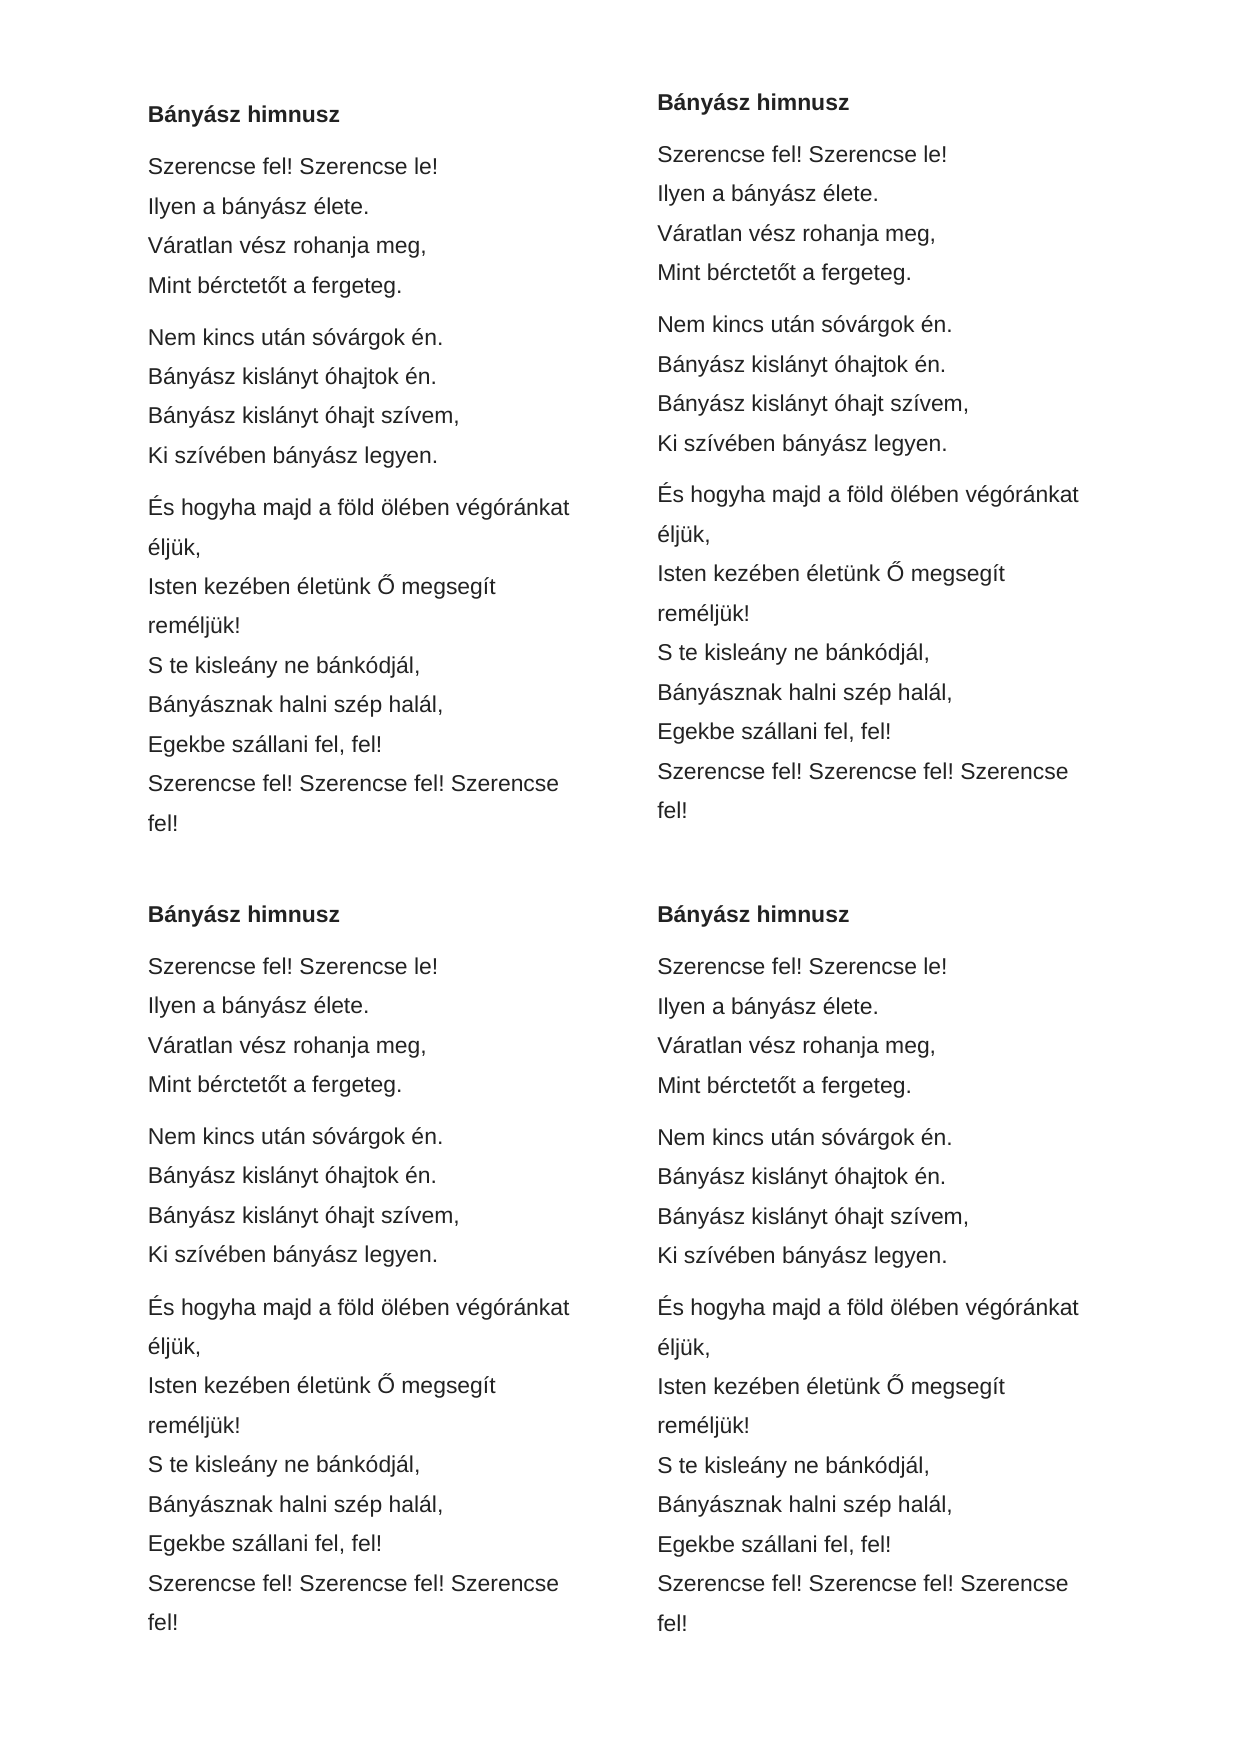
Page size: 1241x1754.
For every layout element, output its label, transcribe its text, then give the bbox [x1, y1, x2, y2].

text Szerencse fel! Szerencse le! Ilyen a bányász élete. Váratlan vész rohanja meg, Mint bérctetőt a fergeteg. [148, 953, 583, 1097]
text Nem kincs után sóvárgok én. Bányász kislányt óhajtok én. Bányász kislányt óhajt szívem, Ki szívében bányász legyen. [148, 1123, 583, 1268]
text És hogyha majd a föld ölében végóránkat éljük, Isten kezében életünk Ő megsegít reméljük! S te kisleány ne bánkódjál, Bányásznak halni szép halál, Egekbe szállani fel, fel! Szerencse fel! Szerencse fel! Szerencse fel! [657, 1294, 1093, 1636]
text Bányász himnusz [657, 901, 1093, 928]
text Bányász himnusz [657, 89, 1093, 115]
text És hogyha majd a föld ölében végóránkat éljük, Isten kezében életünk Ő megsegít reméljük! S te kisleány ne bánkódjál, Bányásznak halni szép halál, Egekbe szállani fel, fel! Szerencse fel! Szerencse fel! Szerencse fel! [148, 1293, 583, 1636]
text Bányász himnusz [148, 101, 583, 127]
text Szerencse fel! Szerencse le! Ilyen a bányász élete. Váratlan vész rohanja meg, Mint bérctetőt a fergeteg. [657, 953, 1093, 1098]
text Szerencse fel! Szerencse le! Ilyen a bányász élete. Váratlan vész rohanja meg, Mint bérctetőt a fergeteg. [148, 153, 583, 298]
text Nem kincs után sóvárgok én. Bányász kislányt óhajtok én. Bányász kislányt óhajt szívem, Ki szívében bányász legyen. [148, 323, 583, 468]
text Bányász himnusz [148, 901, 583, 927]
text Nem kincs után sóvárgok én. Bányász kislányt óhajtok én. Bányász kislányt óhajt szívem, Ki szívében bányász legyen. [657, 311, 1093, 456]
text És hogyha majd a föld ölében végóránkat éljük, Isten kezében életünk Ő megsegít reméljük! S te kisleány ne bánkódjál, Bányásznak halni szép halál, Egekbe szállani fel, fel! Szerencse fel! Szerencse fel! Szerencse fel! [657, 481, 1093, 824]
text Nem kincs után sóvárgok én. Bányász kislányt óhajtok én. Bányász kislányt óhajt szívem, Ki szívében bányász legyen. [657, 1124, 1093, 1268]
text Szerencse fel! Szerencse le! Ilyen a bányász élete. Váratlan vész rohanja meg, Mint bérctetőt a fergeteg. [657, 141, 1093, 285]
text És hogyha majd a föld ölében végóránkat éljük, Isten kezében életünk Ő megsegít reméljük! S te kisleány ne bánkódjál, Bányásznak halni szép halál, Egekbe szállani fel, fel! Szerencse fel! Szerencse fel! Szerencse fel! [148, 494, 583, 836]
